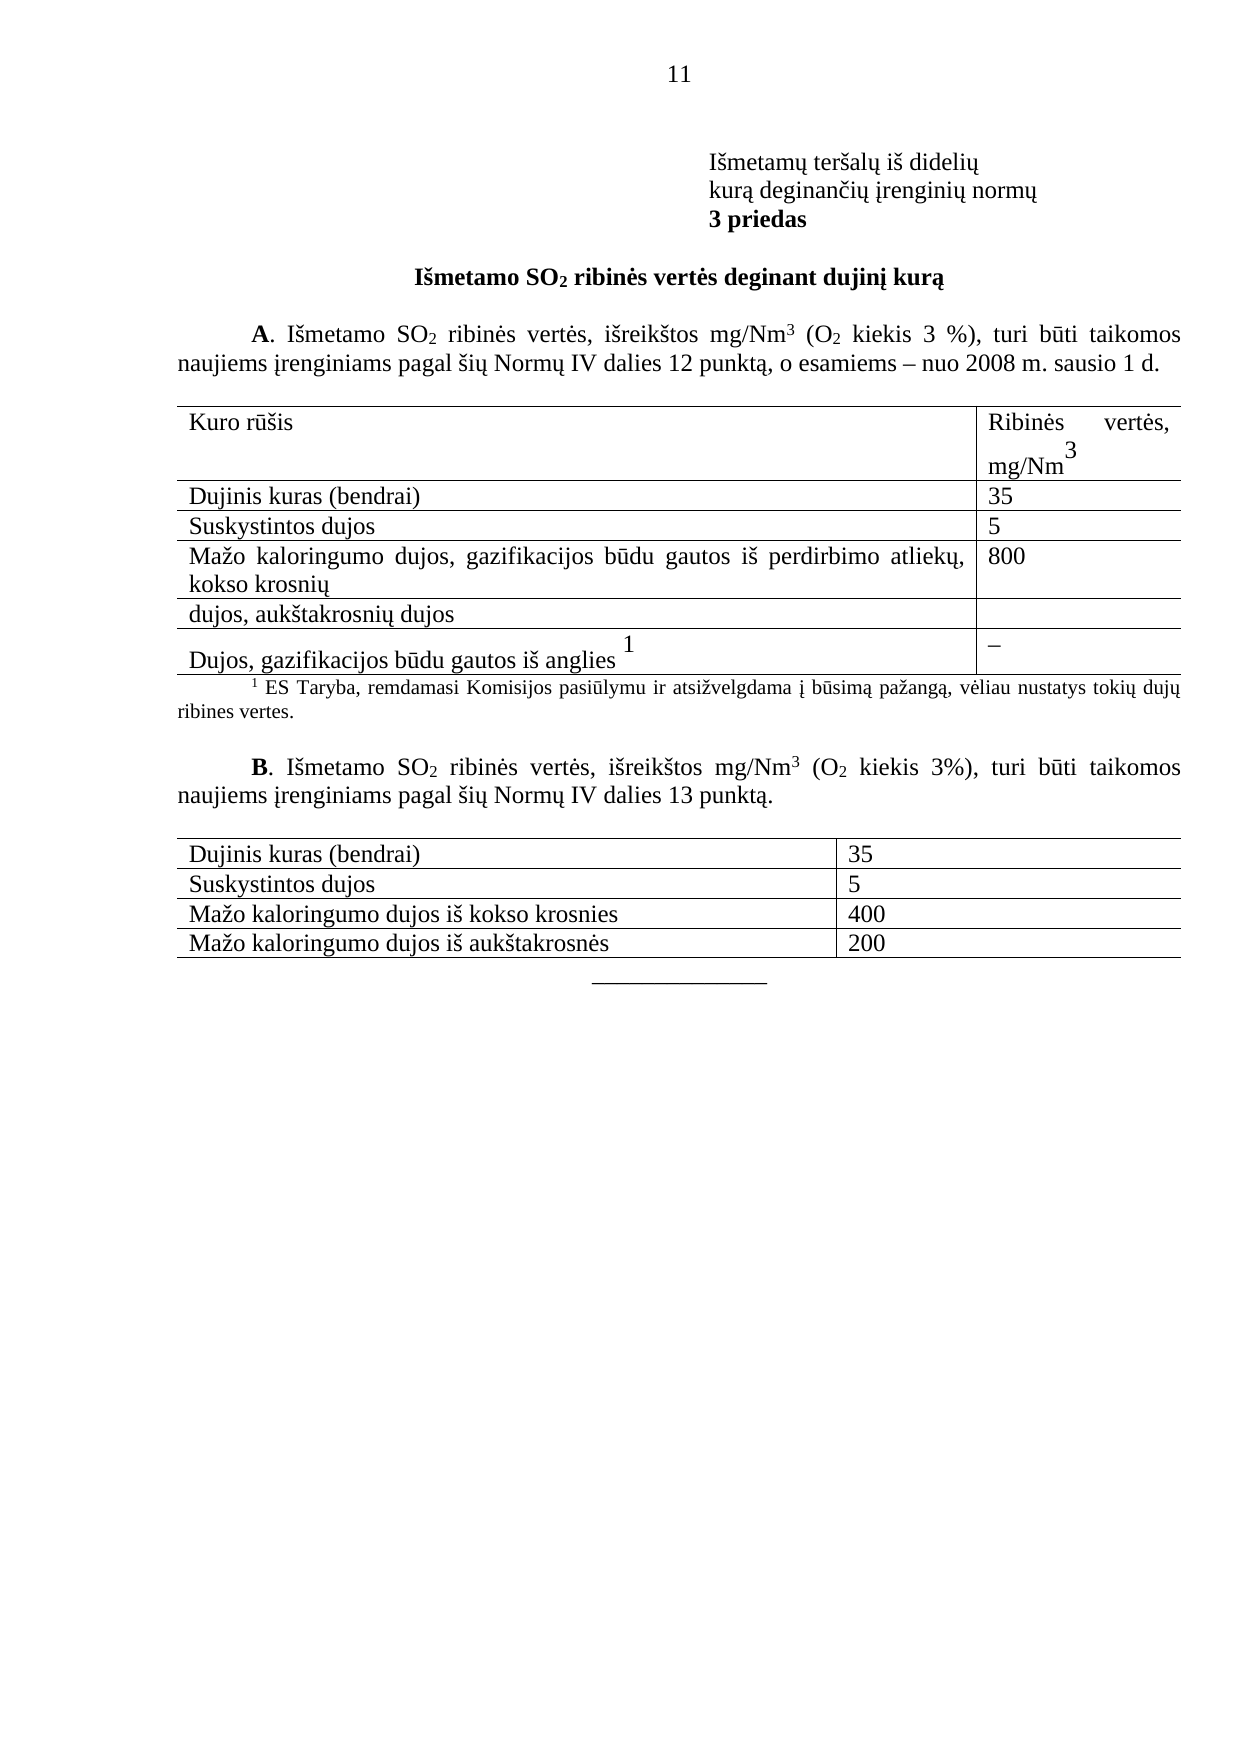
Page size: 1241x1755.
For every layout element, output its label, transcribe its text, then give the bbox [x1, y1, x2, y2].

text Išmetamo SO2 ribinės vertės deginant dujinį kurą [177, 262, 1181, 291]
table_cell [977, 599, 1181, 628]
table_cell 35 [977, 481, 1181, 510]
table_cell Suskystintos dujos [177, 511, 976, 540]
table_cell dujos, aukštakrosnių dujos [177, 599, 976, 628]
table_cell – [977, 629, 1181, 674]
table_cell Dujos, gazifikacijos būdu gautos iš anglies 1 [177, 629, 976, 674]
table_header 35 [837, 839, 1181, 868]
table_header Kuro rūšis [177, 407, 976, 480]
table_cell 200 [837, 929, 1181, 957]
table_cell Mažo kaloringumo dujos iš aukštakrosnės [177, 929, 836, 957]
text ______________ [177, 958, 1181, 987]
text Išmetamų teršalų iš didelių [177, 147, 1181, 176]
text 1 ES Taryba, remdamasi Komisijos pasiūlymu ir atsižvelgdama į būsimą pažangą, vėliau nustatys tokių dujų ribines vertes. [177, 675, 1181, 723]
table_cell 800 [977, 541, 1181, 598]
text kurą deginančių įrenginių normų [177, 176, 1181, 204]
table_cell Mažo kaloringumo dujos, gazifikacijos būdu gautos iš perdirbimo atliekų, kokso krosnių [177, 541, 976, 598]
text 3 priedas [177, 204, 1181, 233]
table_cell 5 [837, 869, 1181, 898]
text B. Išmetamo SO2 ribinės vertės, išreikštos mg/Nm3 (O2 kiekis 3%), turi būti taikomos naujiems įrenginiams pagal šių Normų IV dalies 13 punktą. [177, 752, 1181, 809]
table_cell 5 [977, 511, 1181, 540]
table_header Dujinis kuras (bendrai) [177, 839, 836, 868]
table_cell Suskystintos dujos [177, 869, 836, 898]
text A. Išmetamo SO2 ribinės vertės, išreikštos mg/Nm3 (O2 kiekis 3 %), turi būti taikomos naujiems įrenginiams pagal šių Normų IV dalies 12 punktą, o esamiems – nuo 2008 m. sausio 1 d. [177, 319, 1181, 377]
table_cell Dujinis kuras (bendrai) [177, 481, 976, 510]
table_cell Mažo kaloringumo dujos iš kokso krosnies [177, 899, 836, 927]
table_cell 400 [837, 899, 1181, 927]
table_header Ribinės vertės, mg/Nm3 [977, 407, 1181, 480]
